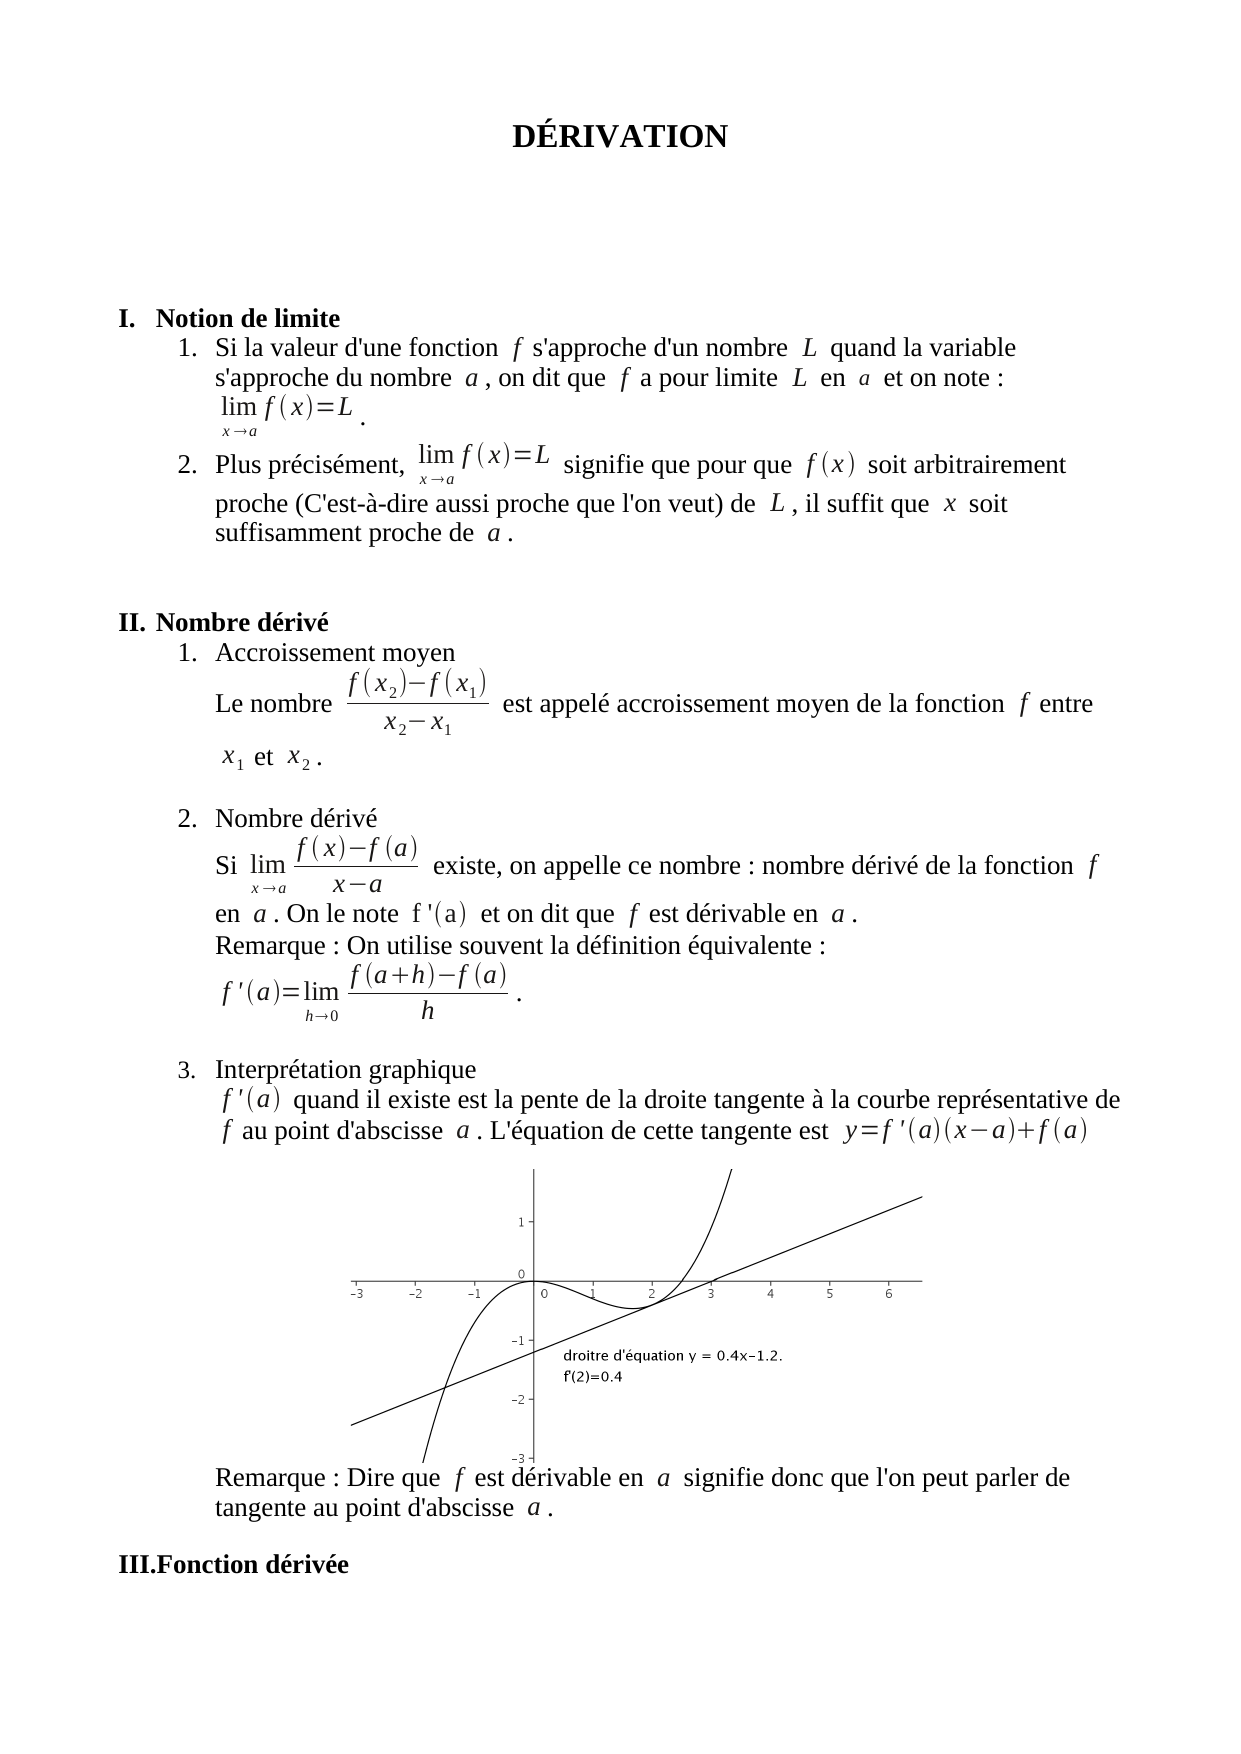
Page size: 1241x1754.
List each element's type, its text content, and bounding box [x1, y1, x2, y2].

list Nombre dérivé [118, 607, 1122, 637]
text DÉRIVATION [118, 118, 1122, 303]
list Fonction dérivée [118, 1550, 1122, 1579]
list Interprétation graphique quand il existe est la pente de la droite tangente à la courbe représentative de au point d'abscisse . L'équation de cette tangente est Remarque : Dire que est dérivable en signifie donc que l'on peut parler de tangente au point d'abscisse . [177, 1054, 1122, 1550]
list Si la valeur d'une fonction s'approche d'un nombre quand la variable s'approche du nombre , on dit que a pour limite en et on note : . [177, 333, 1122, 440]
list Plus précisément, signifie que pour que soit arbitrairement proche (C'est-à-dire aussi proche que l'on veut) de , il suffit que soit suffisamment proche de . [177, 440, 1122, 607]
list Nombre dérivé Si existe, on appelle ce nombre : nombre dérivé de la fonction en . On le note et on dit que est dérivable en . Remarque : On utilise souvent la définition équivalente :. [177, 803, 1122, 1054]
picture [350, 1169, 923, 1463]
list Accroissement moyen Le nombre est appelé accroissement moyen de la fonction entre et . [177, 637, 1122, 803]
list Notion de limite [118, 303, 1122, 333]
